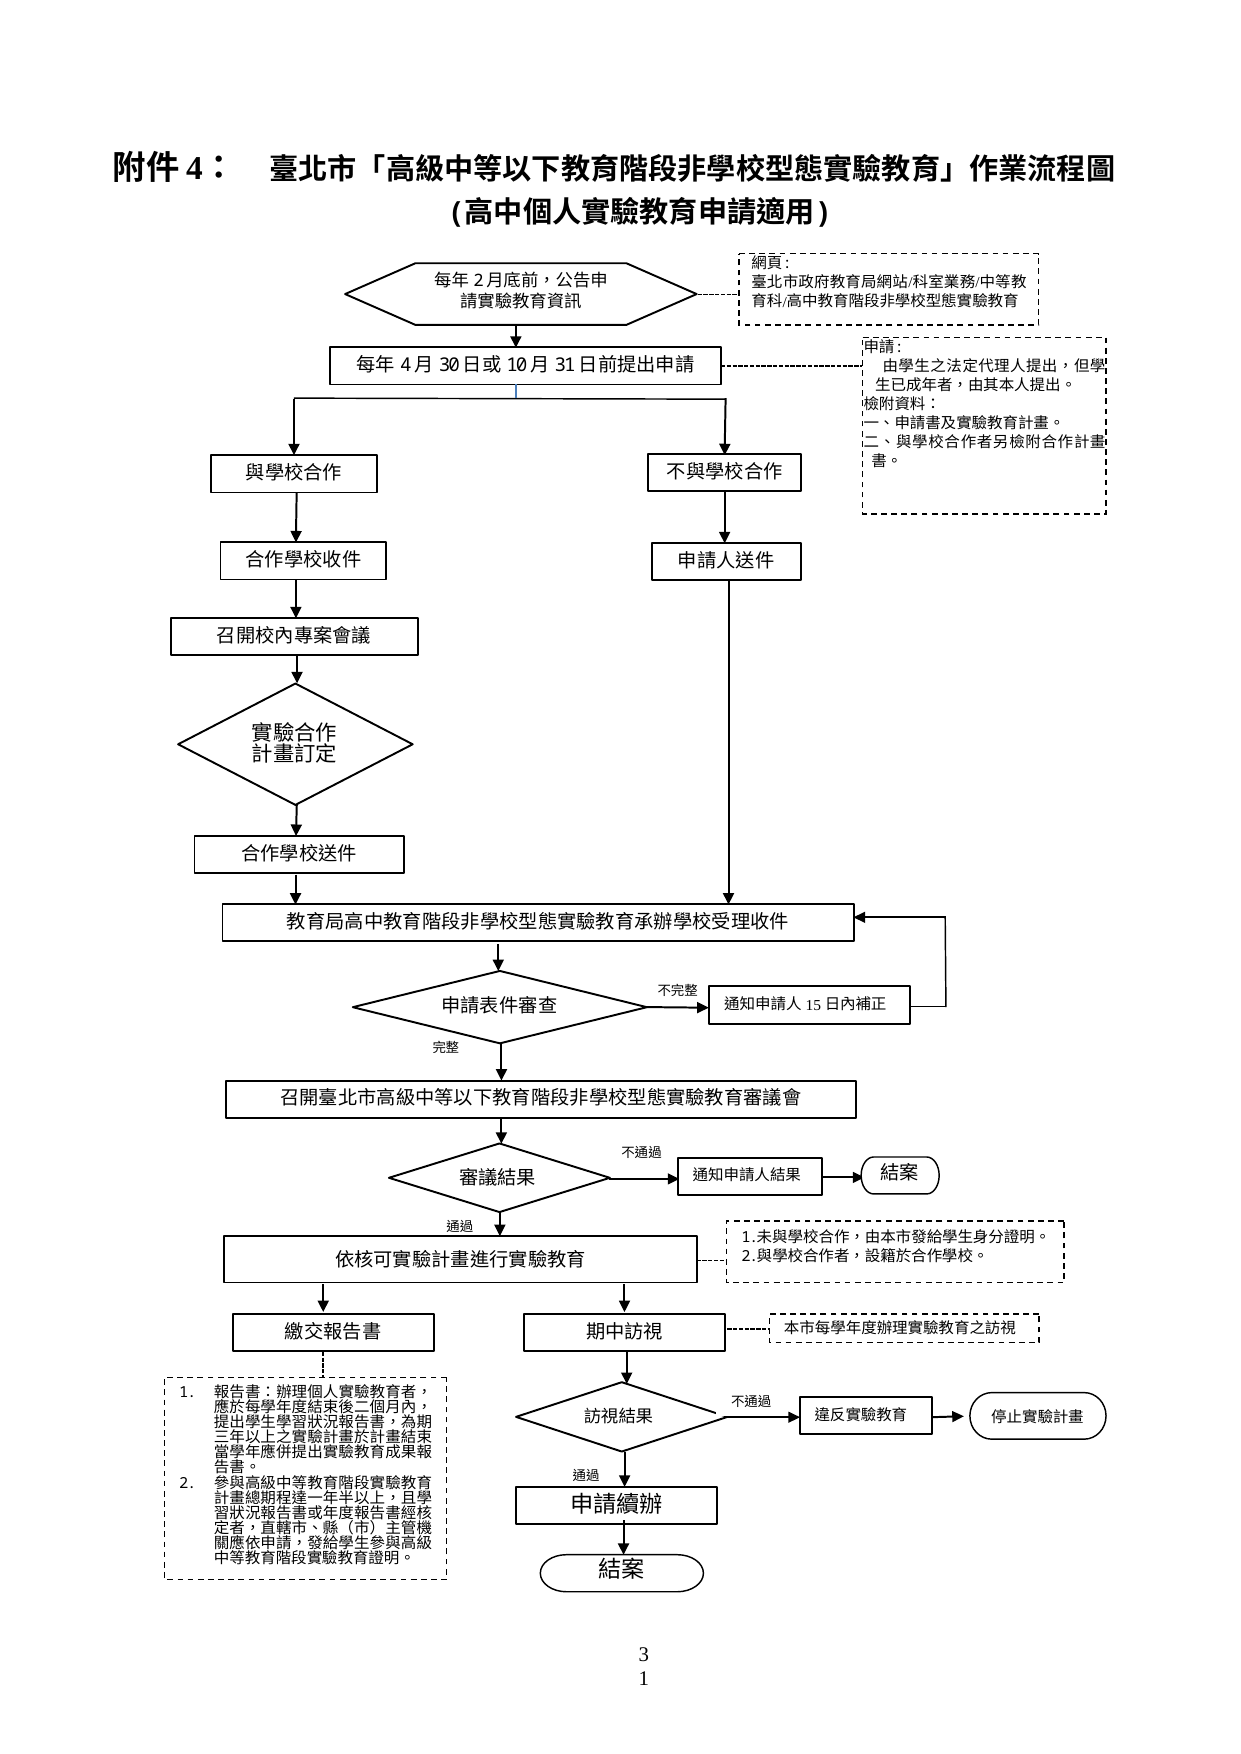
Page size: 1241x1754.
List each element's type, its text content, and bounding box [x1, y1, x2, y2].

text 附件4： 臺北市「高級中等以下教育階段非學校型態實驗教育」作業流程圖 [112, 140, 1167, 189]
text (高中個人實驗教育申請適用) [112, 189, 1167, 231]
